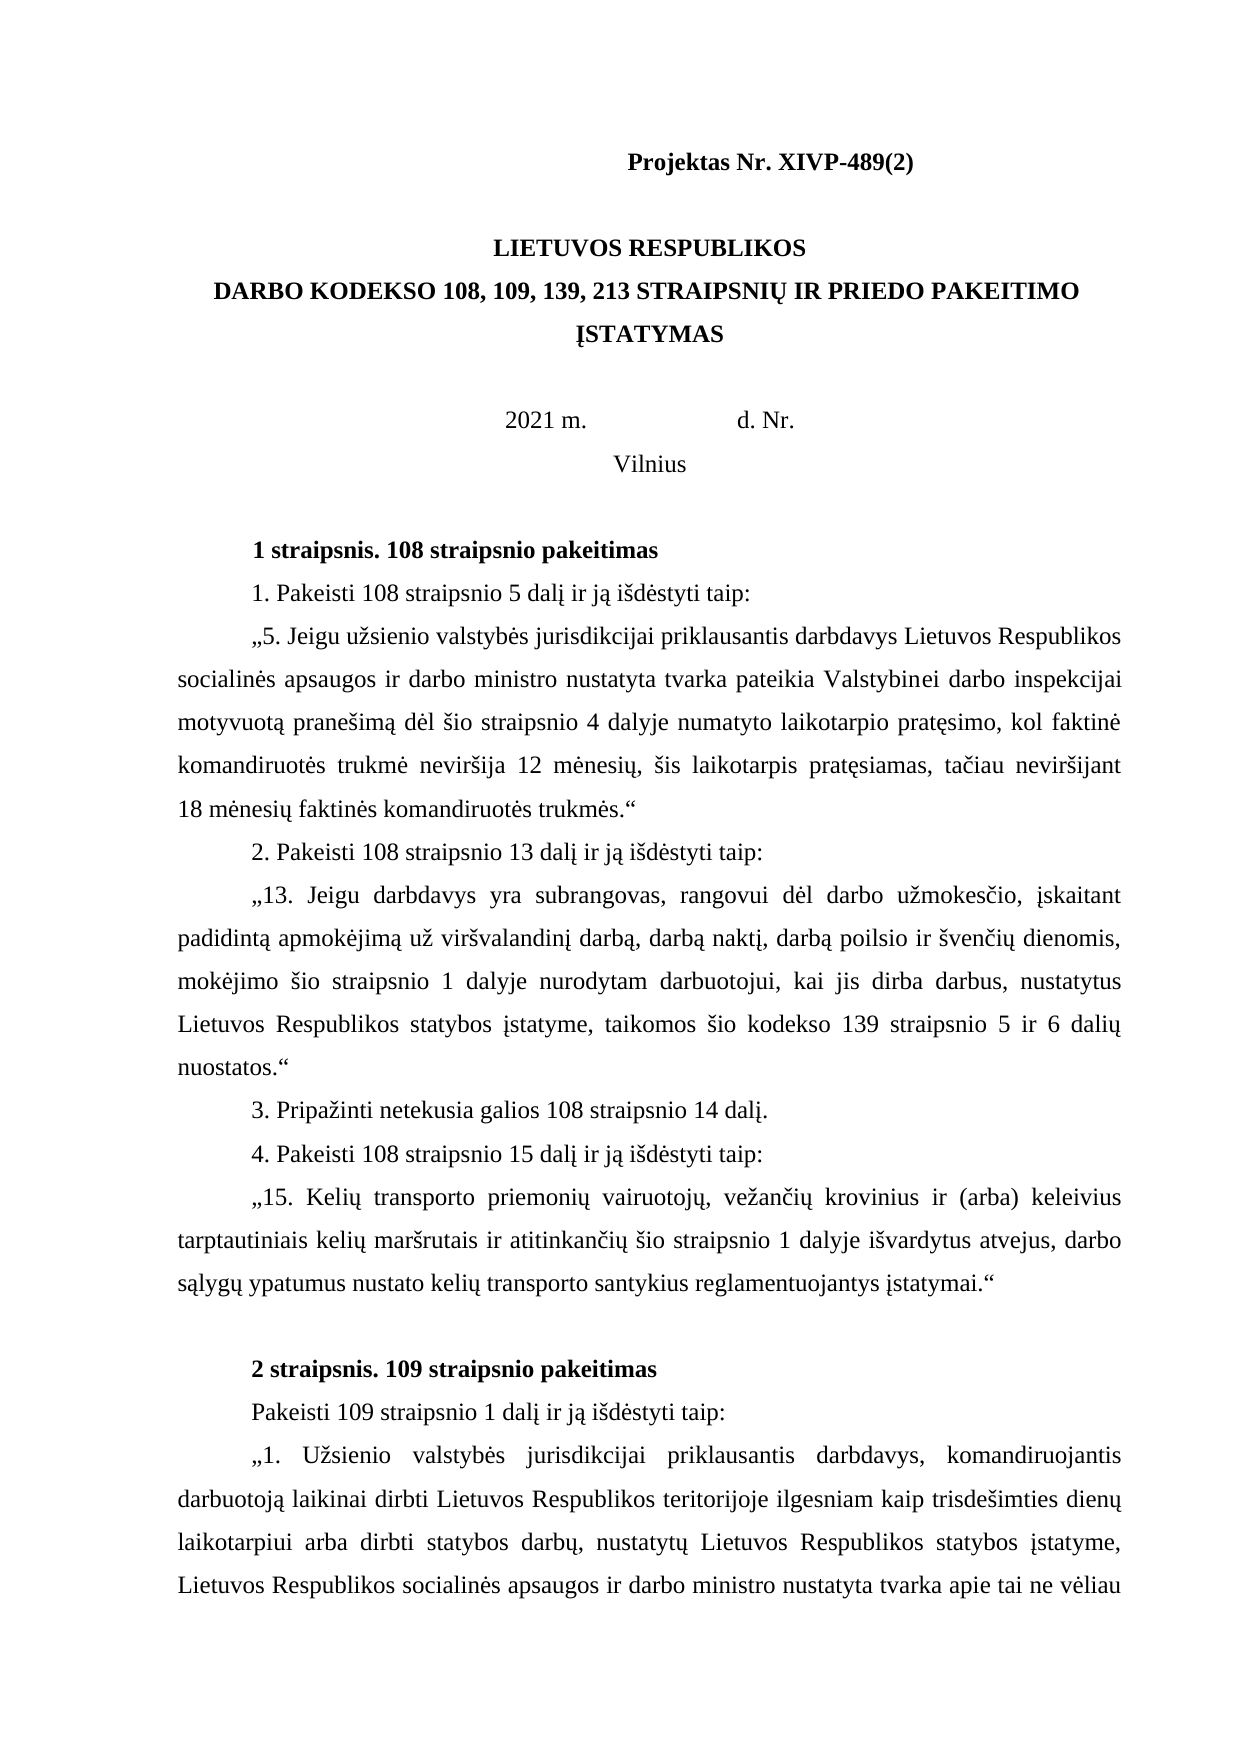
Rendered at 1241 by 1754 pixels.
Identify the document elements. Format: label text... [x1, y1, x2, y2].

text 3. Pripažinti netekusia galios 108 straipsnio 14 dalį. [177, 1096, 1122, 1124]
text „5. Jeigu užsienio valstybės jurisdikcijai priklausantis darbdavys Lietuvos Respublikos socialinės apsaugos ir darbo ministro nustatyta tvarka pateikia Valstybinei darbo inspekcijai motyvuotą pranešimą dėl šio straipsnio 4 dalyje numatyto laikotarpio pratęsimo, kol faktinė komandiruotės trukmė neviršija 12 mėnesių, šis laikotarpis pratęsiamas, tačiau neviršijant 18 mėnesių faktinės komandiruotės trukmės.“ [177, 621, 1122, 822]
text LIETUVOS RESPUBLIKOS [177, 233, 1122, 262]
text 4. Pakeisti 108 straipsnio 15 dalį ir ją išdėstyti taip: [177, 1139, 1122, 1167]
text 2021 m. d. Nr. [177, 406, 1122, 434]
text „15. Kelių transporto priemonių vairuotojų, vežančių krovinius ir (arba) keleivius tarptautiniais kelių maršrutais ir atitinkančių šio straipsnio 1 dalyje išvardytus atvejus, darbo sąlygų ypatumus nustato kelių transporto santykius reglamentuojantys įstatymai.“ [177, 1182, 1122, 1297]
text 1. Pakeisti 108 straipsnio 5 dalį ir ją išdėstyti taip: [177, 578, 1122, 607]
text „1. Užsienio valstybės jurisdikcijai priklausantis darbdavys, komandiruojantis darbuotoją laikinai dirbti Lietuvos Respublikos teritorijoje ilgesniam kaip trisdešimties dienų laikotarpiui arba dirbti statybos darbų, nustatytų Lietuvos Respublikos statybos įstatyme, Lietuvos Respublikos socialinės apsaugos ir darbo ministro nustatyta tvarka apie tai ne vėliau [177, 1441, 1122, 1599]
text Pakeisti 109 straipsnio 1 dalį ir ją išdėstyti taip: [177, 1397, 1122, 1426]
text Vilnius [177, 449, 1122, 477]
text 1 straipsnis. 108 straipsnio pakeitimas [177, 535, 1122, 564]
text 2. Pakeisti 108 straipsnio 13 dalį ir ją išdėstyti taip: [177, 837, 1122, 866]
text DARBO KODEKSO 108, 109, 139, 213 STRAIPSNIŲ IR PRIEDO PAKEITIMO [177, 276, 1122, 305]
text ĮSTATYMAS [177, 319, 1122, 348]
text 2 straipsnis. 109 straipsnio pakeitimas [177, 1354, 1122, 1383]
text Projektas Nr. XIVP-489(2) [177, 147, 1122, 176]
text „13. Jeigu darbdavys yra subrangovas, rangovui dėl darbo užmokesčio, įskaitant padidintą apmokėjimą už viršvalandinį darbą, darbą naktį, darbą poilsio ir švenčių dienomis, mokėjimo šio straipsnio 1 dalyje nurodytam darbuotojui, kai jis dirba darbus, nustatytus Lietuvos Respublikos statybos įstatyme, taikomos šio kodekso 139 straipsnio 5 ir 6 dalių nuostatos.“ [177, 880, 1122, 1081]
